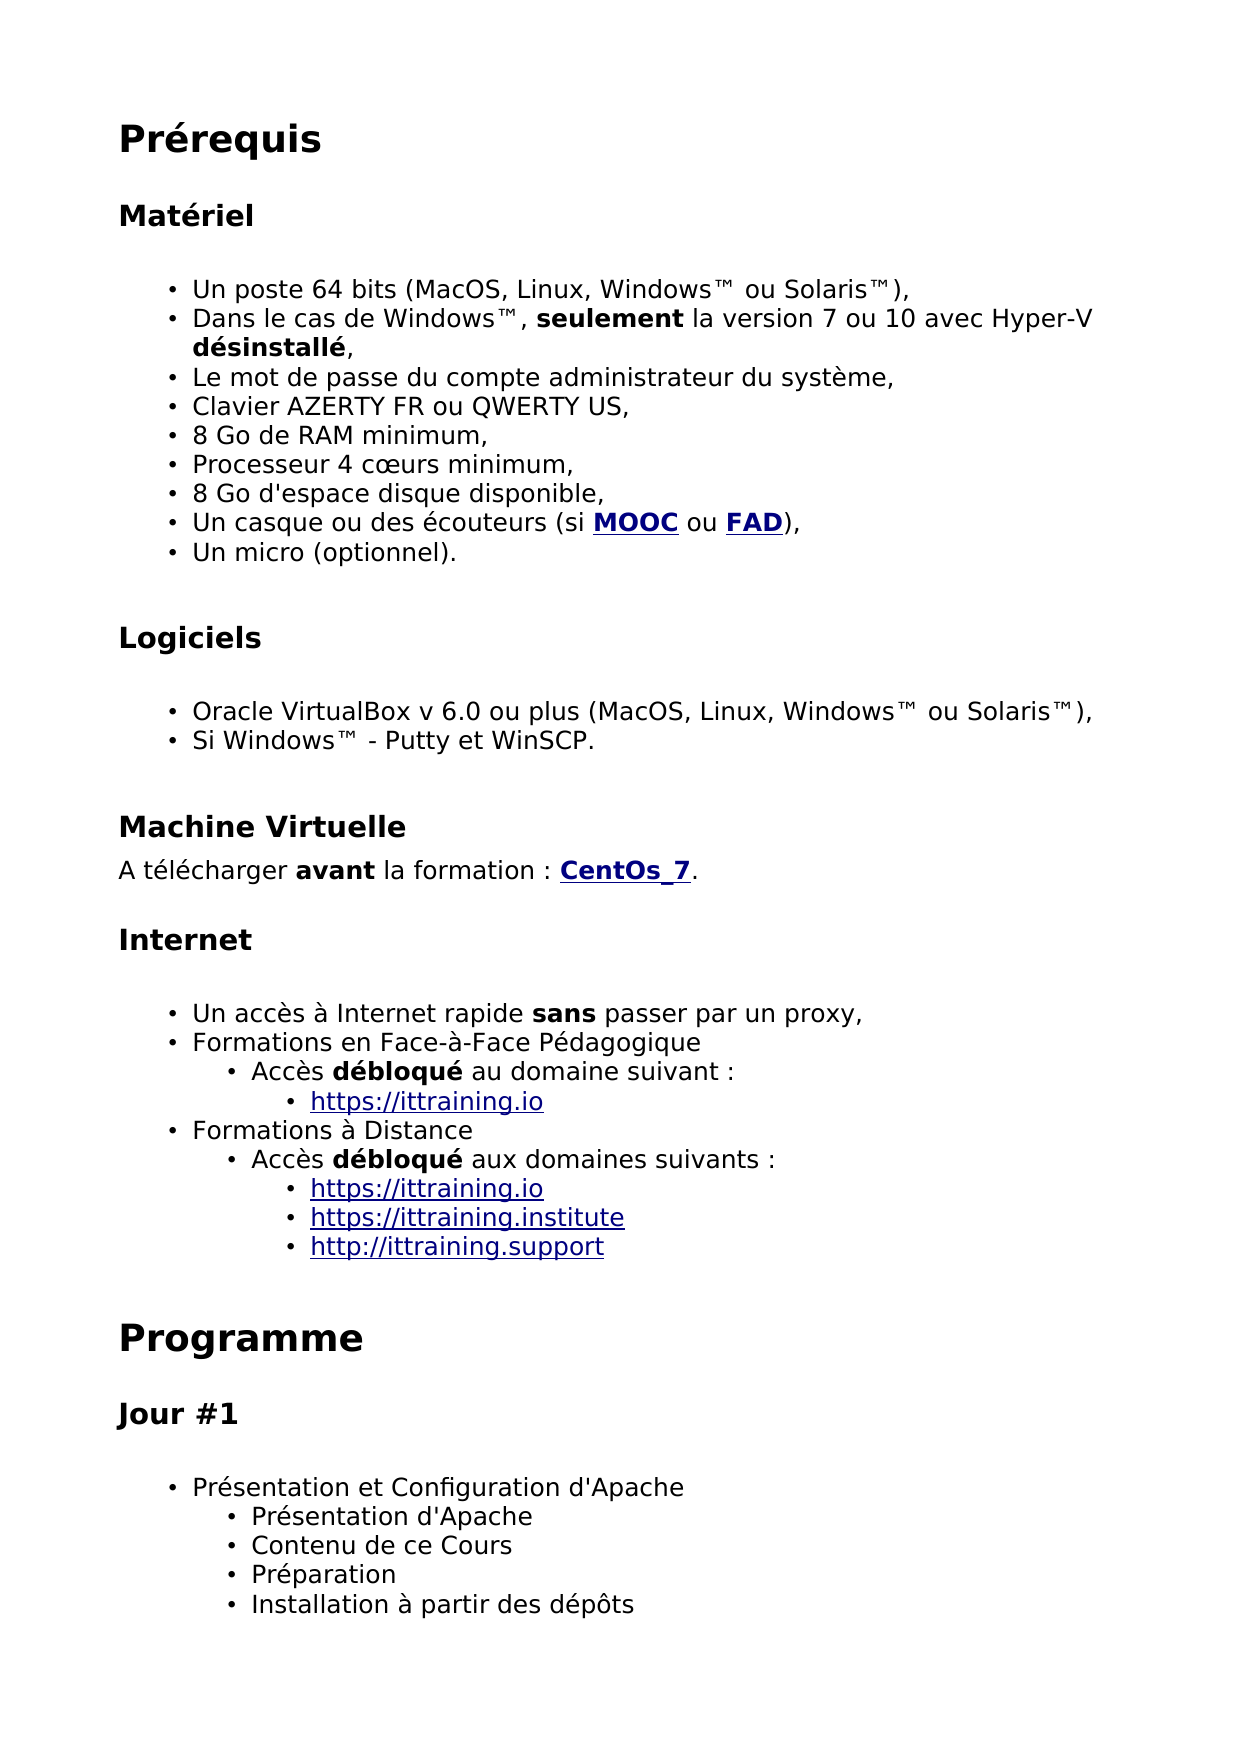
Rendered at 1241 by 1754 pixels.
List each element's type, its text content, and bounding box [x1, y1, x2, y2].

list Accès débloqué au domaine suivant : [236, 1057, 1122, 1087]
list Un micro (optionnel). [177, 538, 1122, 567]
subtitle Jour #1 [118, 1397, 1122, 1431]
list Un casque ou des écouteurs (si MOOC ou FAD), [177, 508, 1122, 538]
list Le mot de passe du compte administrateur du système, [177, 363, 1122, 392]
subtitle Programme [118, 1316, 1122, 1360]
subtitle Machine Virtuelle [118, 810, 1122, 844]
subtitle Logiciels [118, 621, 1122, 655]
list Contenu de ce Cours [236, 1532, 1122, 1561]
list Accès débloqué aux domaines suivants : [236, 1145, 1122, 1174]
list Si Windows™ - Putty et WinSCP. [177, 726, 1122, 756]
subtitle Matériel [118, 199, 1122, 233]
list http://ittraining.support [295, 1232, 1122, 1262]
list Formations en Face-à-Face Pédagogique [177, 1028, 1122, 1057]
list Présentation et Configuration d'Apache [177, 1473, 1122, 1502]
list Un poste 64 bits (MacOS, Linux, Windows™ ou Solaris™), [177, 275, 1122, 304]
list 8 Go d'espace disque disponible, [177, 479, 1122, 508]
subtitle Internet [118, 923, 1122, 957]
list Processeur 4 cœurs minimum, [177, 450, 1122, 479]
list https://ittraining.io [295, 1087, 1122, 1116]
list Installation à partir des dépôts [236, 1590, 1122, 1619]
list https://ittraining.io [295, 1174, 1122, 1203]
subtitle Prérequis [118, 118, 1122, 162]
list Présentation d'Apache [236, 1502, 1122, 1532]
list Clavier AZERTY FR ou QWERTY US, [177, 392, 1122, 421]
list Formations à Distance [177, 1116, 1122, 1145]
list Dans le cas de Windows™, seulement la version 7 ou 10 avec Hyper-V désinstallé, [177, 304, 1122, 363]
list https://ittraining.institute [295, 1203, 1122, 1232]
list Oracle VirtualBox v 6.0 ou plus (MacOS, Linux, Windows™ ou Solaris™), [177, 697, 1122, 726]
text A télécharger avant la formation : CentOs_7. [118, 857, 1122, 886]
list Un accès à Internet rapide sans passer par un proxy, [177, 999, 1122, 1028]
list 8 Go de RAM minimum, [177, 421, 1122, 450]
list Préparation [236, 1561, 1122, 1590]
